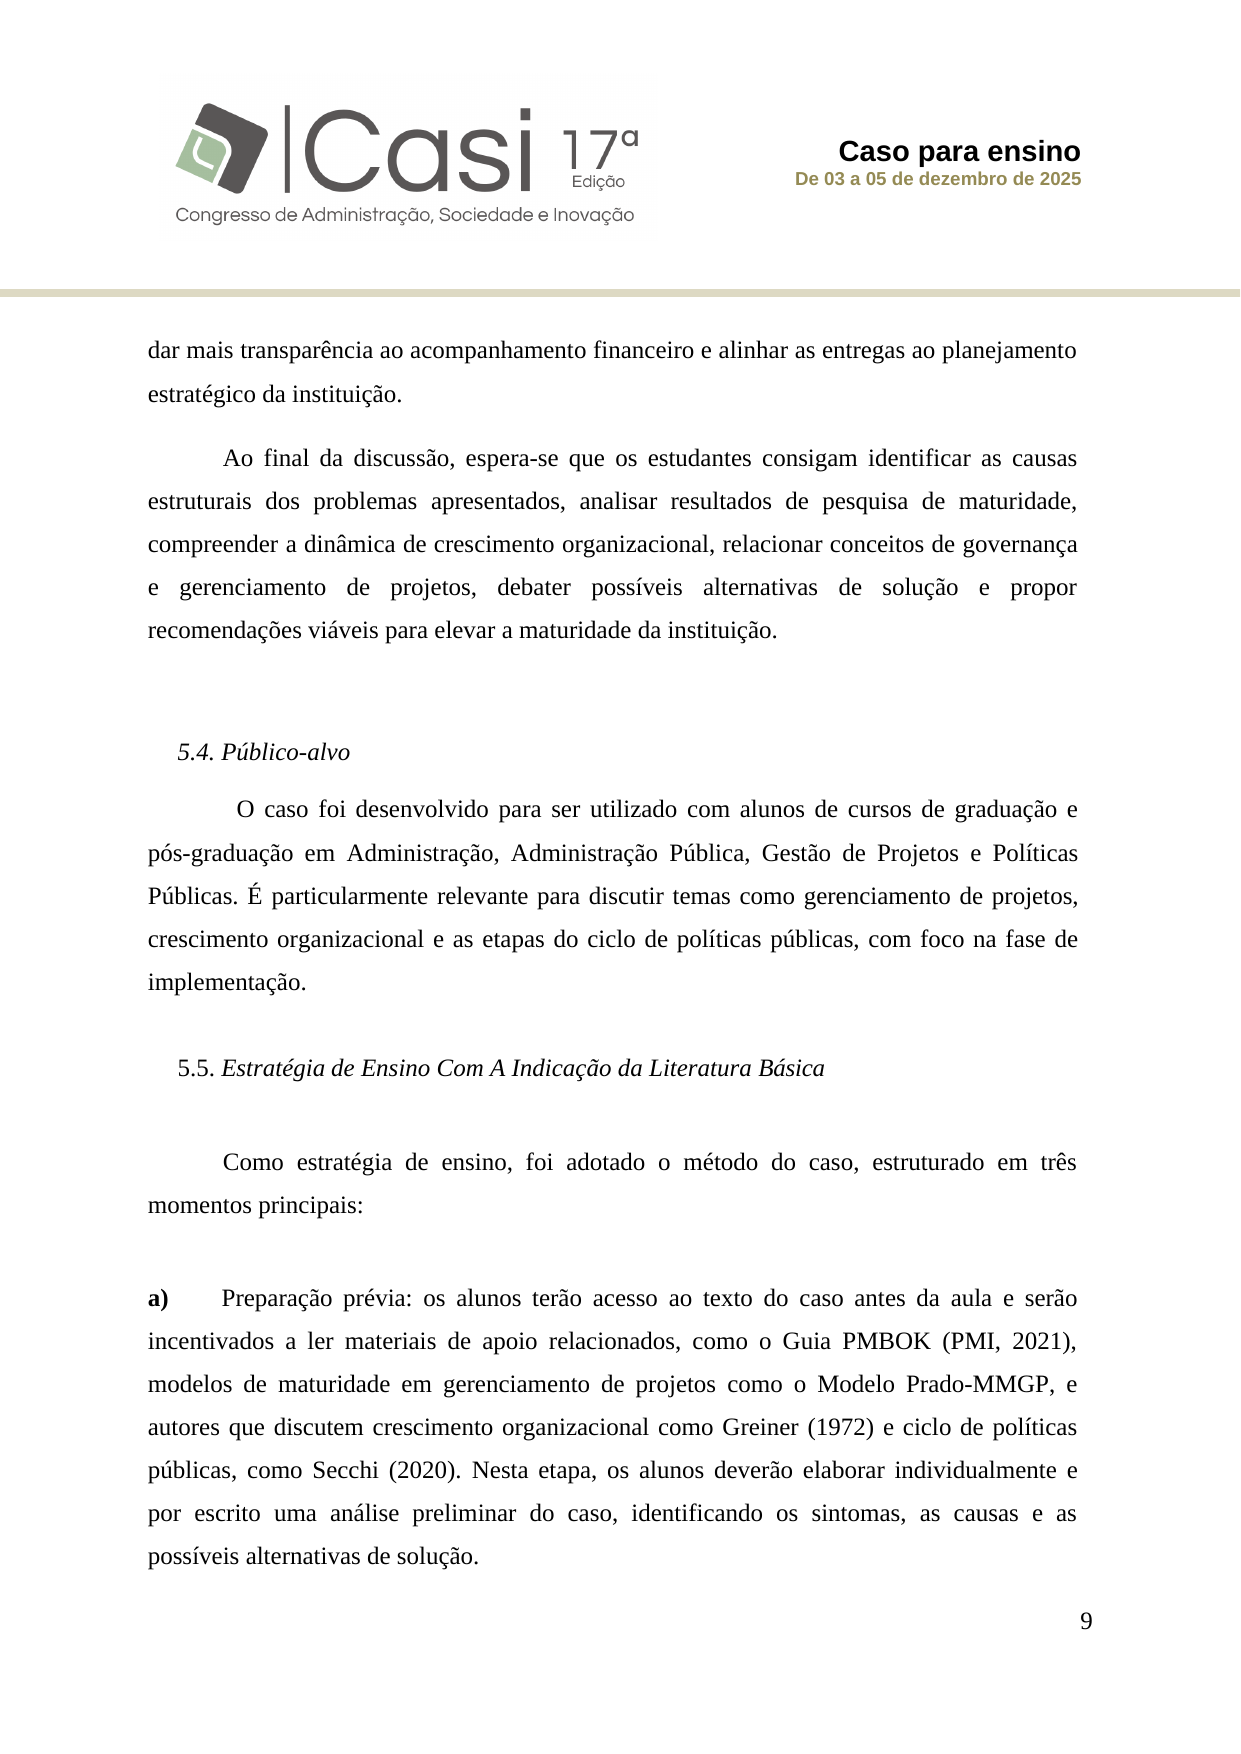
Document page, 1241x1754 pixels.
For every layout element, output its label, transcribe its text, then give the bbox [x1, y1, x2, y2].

text Como estratégia de ensino, foi adotado o método do caso, estruturado em três momentos principais: [148, 1147, 1078, 1218]
text dar mais transparência ao acompanhamento financeiro e alinhar as entregas ao planejamento estratégico da instituição. [148, 336, 1078, 407]
text 5.5. Estratégia de Ensino Com A Indicação da Literatura Básica [148, 1053, 1092, 1082]
text O caso foi desenvolvido para ser utilizado com alunos de cursos de graduação e pós-graduação em Administração, Administração Pública, Gestão de Projetos e Políticas Públicas. É particularmente relevante para discutir temas como gerenciamento de projetos, crescimento organizacional e as etapas do ciclo de políticas públicas, com foco na fase de implementação. [148, 794, 1079, 996]
text 5.4. Público-alvo [148, 737, 1092, 766]
list Preparação prévia: os alunos terão acesso ao texto do caso antes da aula e serão incentivados a ler materiais de apoio relacionados, como o Guia PMBOK (PMI, 2021), modelos de maturidade em gerenciamento de projetos como o Modelo Prado-MMGP, e autores que discutem crescimento organizacional como Greiner (1972) e ciclo de políticas públicas, como Secchi (2020). Nesta etapa, os alunos deverão elaborar individualmente e por escrito uma análise preliminar do caso, identificando os sintomas, as causas e as possíveis alternativas de solução. [148, 1283, 1078, 1570]
text Ao final da discussão, espera-se que os estudantes consigam identificar as causas estruturais dos problemas apresentados, analisar resultados de pesquisa de maturidade, compreender a dinâmica de crescimento organizacional, relacionar conceitos de governança e gerenciamento de projetos, debater possíveis alternativas de solução e propor recomendações viáveis para elevar a maturidade da instituição. [148, 443, 1078, 644]
